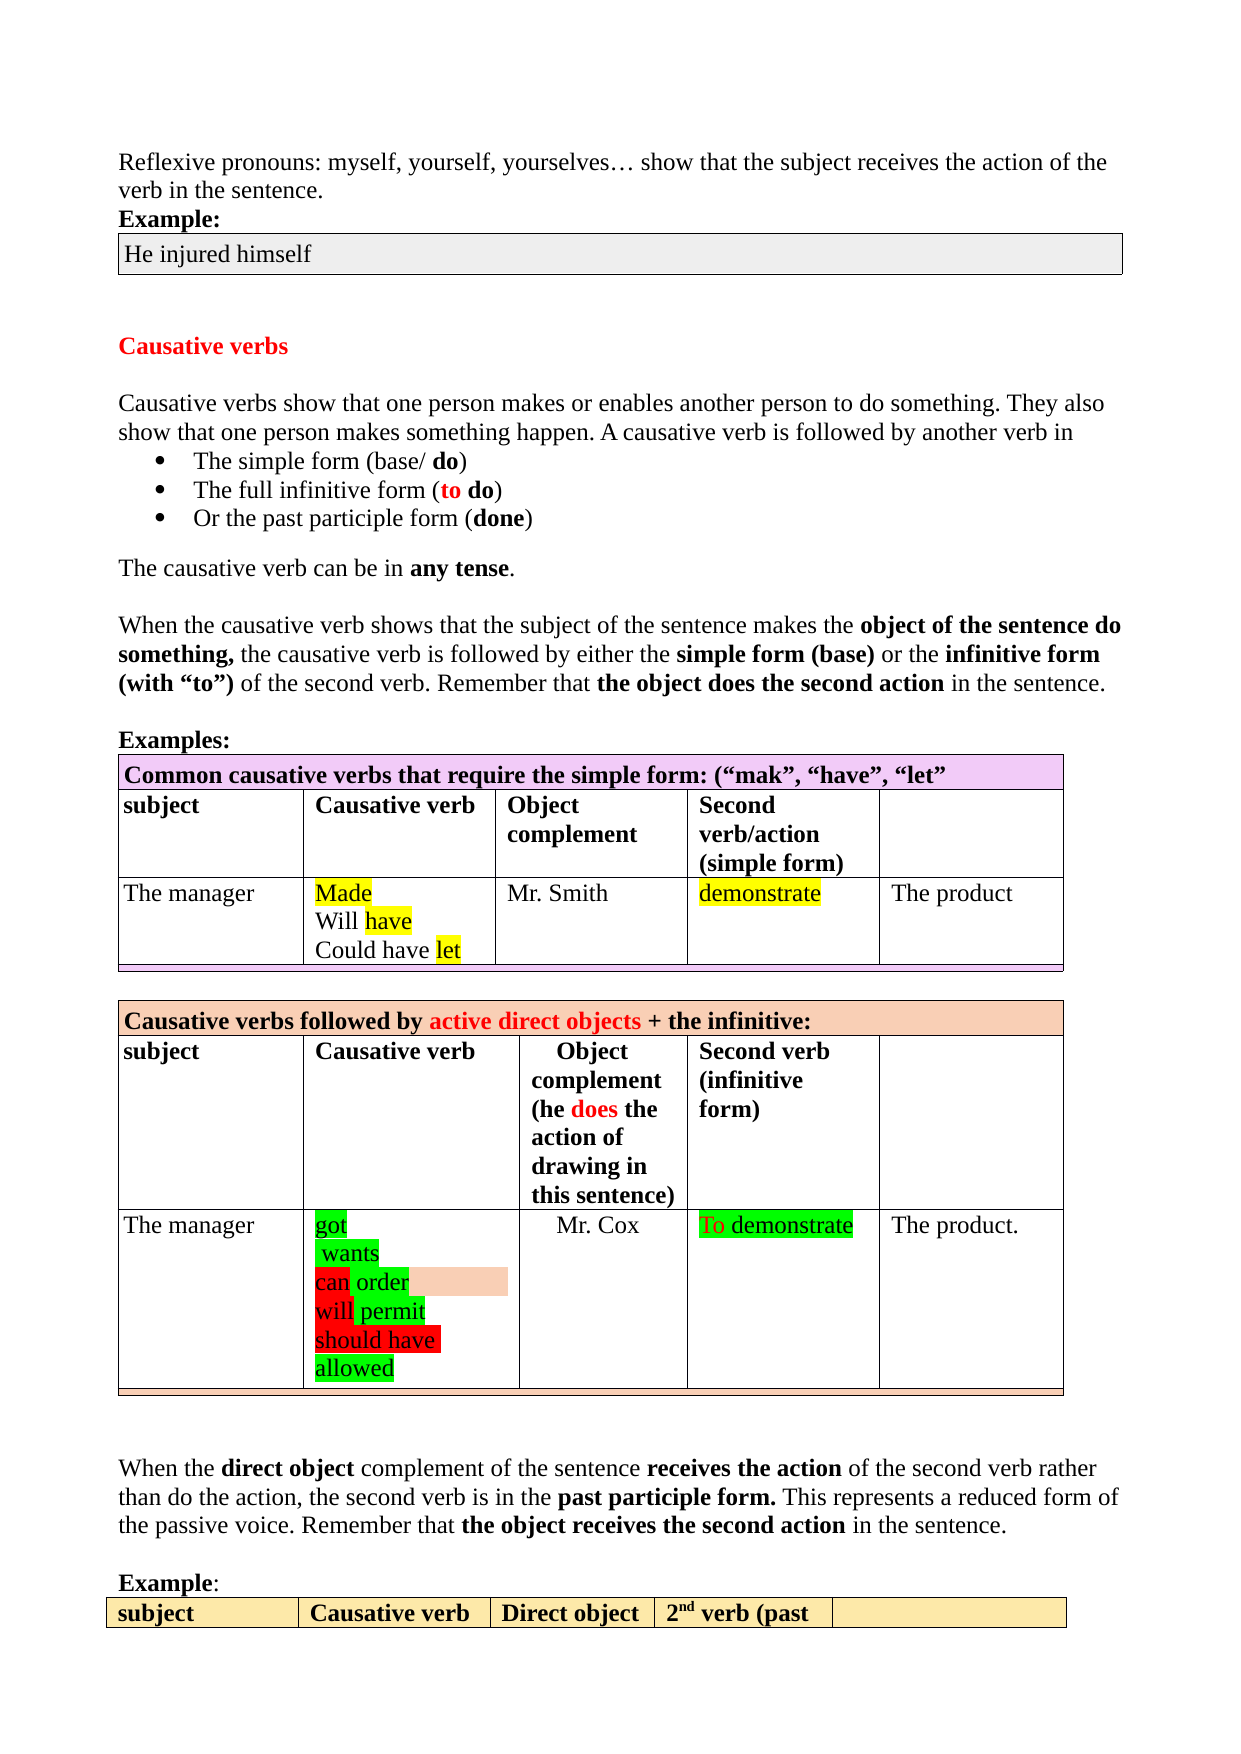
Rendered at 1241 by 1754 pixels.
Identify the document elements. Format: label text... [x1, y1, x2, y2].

table_header Object complement [496, 790, 687, 877]
table_header 2nd verb (past [655, 1598, 832, 1627]
table_header [880, 1036, 1063, 1209]
text Causative verbs [118, 331, 1122, 360]
table_header Object complement (he does the action of drawing in this sentence) [520, 1036, 687, 1209]
table_cell The manager [119, 878, 303, 964]
table_cell got wants can order will permit should have allowed [304, 1210, 519, 1388]
table_cell Mr. Cox [520, 1210, 687, 1388]
text When the causative verb shows that the subject of the sentence makes the object of the sentence do something, the causative verb is followed by either the simple form (base) or the infinitive form (with “to”) of the second verb. Remember that the object does the second action in the sentence. [118, 611, 1122, 697]
table_header subject [119, 1036, 303, 1209]
table_header Second verb (infinitive form) [688, 1036, 879, 1209]
table_header Causative verbs followed by active direct objects + the infinitive: [119, 1001, 1063, 1035]
table_header Causative verb [304, 790, 495, 877]
text Causative verbs show that one person makes or enables another person to do something. They also show that one person makes something happen. A causative verb is followed by another verb in [118, 388, 1122, 446]
table_header [880, 790, 1063, 877]
table_header Common causative verbs that require the simple form: (“mak”, “have”, “let” [119, 755, 1063, 789]
table_header [119, 1389, 1063, 1395]
table_header [833, 1598, 1066, 1627]
table_header Direct object [491, 1598, 654, 1627]
list The simple form (base/ do) [156, 446, 1122, 475]
text Examples: [118, 726, 1122, 754]
table_header [119, 965, 1063, 971]
table_header He injured himself [119, 234, 1122, 273]
list The full infinitive form (to do) [156, 475, 1122, 503]
table_cell demonstrate [688, 878, 879, 964]
text The causative verb can be in any tense. [118, 553, 1122, 582]
table_header Causative verb [299, 1598, 490, 1627]
text Example: [118, 204, 1122, 233]
table_header subject [107, 1598, 298, 1627]
list Or the past participle form (done) [156, 503, 1122, 532]
text Reflexive pronouns: myself, yourself, yourselves… show that the subject receives the action of the verb in the sentence. [118, 147, 1122, 204]
text When the direct object complement of the sentence receives the action of the second verb rather than do the action, the second verb is in the past participle form. This represents a reduced form of the passive voice. Remember that the object receives the second action in the sentence. [118, 1453, 1122, 1539]
text Example: [118, 1568, 1122, 1597]
table_cell Made Will have Could have let [304, 878, 495, 964]
table_cell Mr. Smith [496, 878, 687, 964]
table_header subject [119, 790, 303, 877]
table_cell The manager [119, 1210, 303, 1388]
table_cell The product. [880, 1210, 1063, 1388]
table_cell To demonstrate [688, 1210, 879, 1388]
table_header Causative verb [304, 1036, 519, 1209]
table_cell The product [880, 878, 1063, 964]
table_header Second verb/action (simple form) [688, 790, 879, 877]
